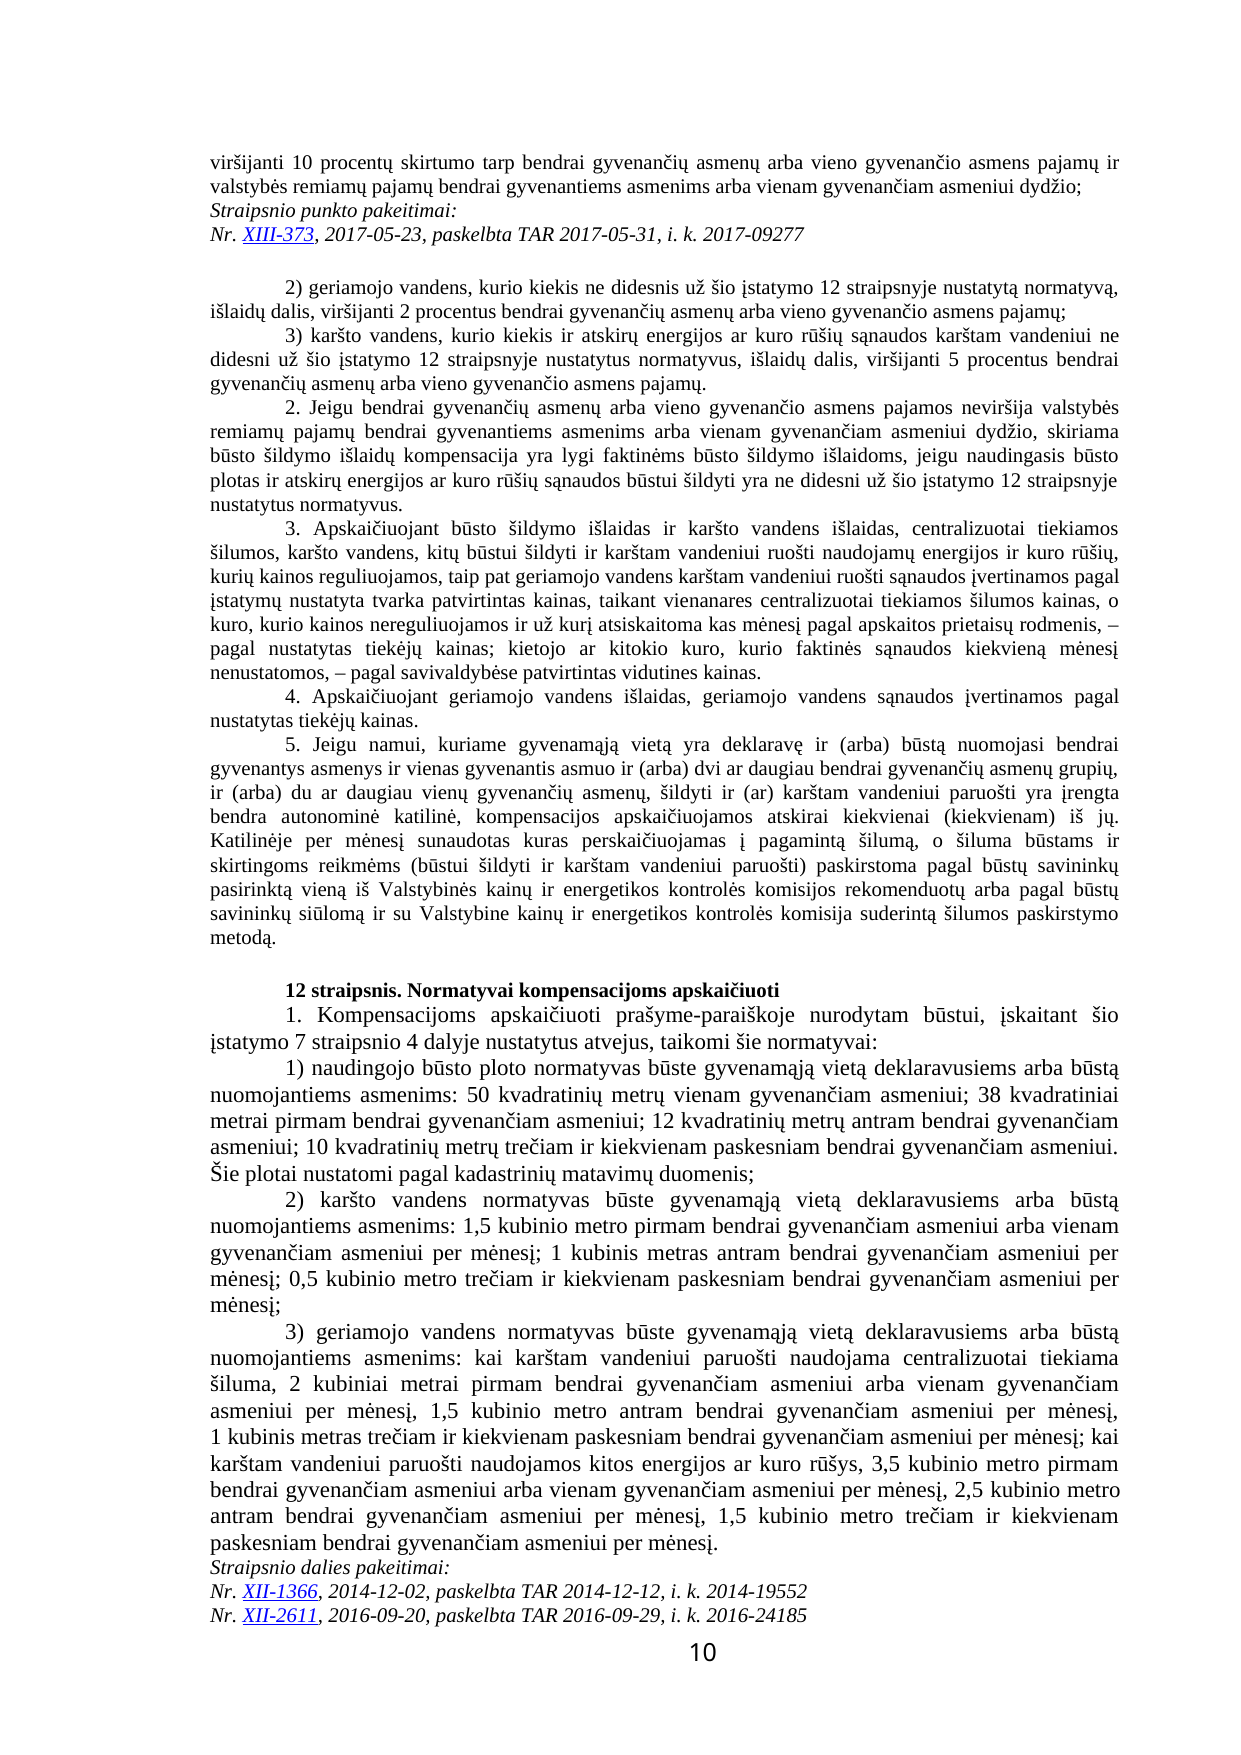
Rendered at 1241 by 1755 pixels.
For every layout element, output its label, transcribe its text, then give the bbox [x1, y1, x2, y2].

text 3. Apskaičiuojant būsto šildymo išlaidas ir karšto vandens išlaidas, centralizuotai tiekiamos šilumos, karšto vandens, kitų būstui šildyti ir karštam vandeniui ruošti naudojamų energijos ir kuro rūšių, kurių kainos reguliuojamos, taip pat geriamojo vandens karštam vandeniui ruošti sąnaudos įvertinamos pagal įstatymų nustatyta tvarka patvirtintas kainas, taikant vienanares centralizuotai tiekiamos šilumos kainas, o kuro, kurio kainos nereguliuojamos ir už kurį atsiskaitoma kas mėnesį pagal apskaitos prietaisų rodmenis, – pagal nustatytas tiekėjų kainas; kietojo ar kitokio kuro, kurio faktinės sąnaudos kiekvieną mėnesį nenustatomos, – pagal savivaldybėse patvirtintas vidutines kainas. [210, 516, 1120, 684]
text 2. Jeigu bendrai gyvenančių asmenų arba vieno gyvenančio asmens pajamos neviršija valstybės remiamų pajamų bendrai gyvenantiems asmenims arba vienam gyvenančiam asmeniui dydžio, skiriama būsto šildymo išlaidų kompensacija yra lygi faktinėms būsto šildymo išlaidoms, jeigu naudingasis būsto plotas ir atskirų energijos ar kuro rūšių sąnaudos būstui šildyti yra ne didesni už šio įstatymo 12 straipsnyje nustatytus normatyvus. [210, 395, 1120, 516]
text 12 straipsnis. Normatyvai kompensacijoms apskaičiuoti [210, 977, 1120, 1002]
text 1) naudingojo būsto ploto normatyvas būste gyvenamąją vietą deklaravusiems arba būstą nuomojantiems asmenims: 50 kvadratinių metrų vienam gyvenančiam asmeniui; 38 kvadratiniai metrai pirmam bendrai gyvenančiam asmeniui; 12 kvadratinių metrų antram bendrai gyvenančiam asmeniui; 10 kvadratinių metrų trečiam ir kiekvienam paskesniam bendrai gyvenančiam asmeniui. Šie plotai nustatomi pagal kadastrinių matavimų duomenis; [210, 1054, 1120, 1186]
text 3) karšto vandens, kurio kiekis ir atskirų energijos ar kuro rūšių sąnaudos karštam vandeniui ne didesni už šio įstatymo 12 straipsnyje nustatytus normatyvus, išlaidų dalis, viršijanti 5 procentus bendrai gyvenančių asmenų arba vieno gyvenančio asmens pajamų. [210, 323, 1120, 395]
text 1. Kompensacijoms apskaičiuoti prašyme-paraiškoje nurodytam būstui, įskaitant šio įstatymo 7 straipsnio 4 dalyje nustatytus atvejus, taikomi šie normatyvai: [210, 1002, 1120, 1054]
text 2) geriamojo vandens, kurio kiekis ne didesnis už šio įstatymo 12 straipsnyje nustatytą normatyvą, išlaidų dalis, viršijanti 2 procentus bendrai gyvenančių asmenų arba vieno gyvenančio asmens pajamų; [210, 275, 1120, 323]
text Nr. XII-2611, 2016-09-20, paskelbta TAR 2016-09-29, i. k. 2016-24185 [210, 1603, 1120, 1627]
text 3) geriamojo vandens normatyvas būste gyvenamąją vietą deklaravusiems arba būstą nuomojantiems asmenims: kai karštam vandeniui paruošti naudojama centralizuotai tiekiama šiluma, 2 kubiniai metrai pirmam bendrai gyvenančiam asmeniui arba vienam gyvenančiam asmeniui per mėnesį, 1,5 kubinio metro antram bendrai gyvenančiam asmeniui per mėnesį, 1 kubinis metras trečiam ir kiekvienam paskesniam bendrai gyvenančiam asmeniui per mėnesį; kai karštam vandeniui paruošti naudojamos kitos energijos ar kuro rūšys, 3,5 kubinio metro pirmam bendrai gyvenančiam asmeniui arba vienam gyvenančiam asmeniui per mėnesį, 2,5 kubinio metro antram bendrai gyvenančiam asmeniui per mėnesį, 1,5 kubinio metro trečiam ir kiekvienam paskesniam bendrai gyvenančiam asmeniui per mėnesį. [210, 1318, 1120, 1555]
text 2) karšto vandens normatyvas būste gyvenamąją vietą deklaravusiems arba būstą nuomojantiems asmenims: 1,5 kubinio metro pirmam bendrai gyvenančiam asmeniui arba vienam gyvenančiam asmeniui per mėnesį; 1 kubinis metras antram bendrai gyvenančiam asmeniui per mėnesį; 0,5 kubinio metro trečiam ir kiekvienam paskesniam bendrai gyvenančiam asmeniui per mėnesį; [210, 1186, 1120, 1318]
text Straipsnio punkto pakeitimai: [210, 198, 1120, 222]
text 4. Apskaičiuojant geriamojo vandens išlaidas, geriamojo vandens sąnaudos įvertinamos pagal nustatytas tiekėjų kainas. [210, 684, 1120, 732]
text Nr. XII-1366, 2014-12-02, paskelbta TAR 2014-12-12, i. k. 2014-19552 [210, 1579, 1120, 1603]
text Straipsnio dalies pakeitimai: [210, 1555, 1120, 1579]
text viršijanti 10 procentų skirtumo tarp bendrai gyvenančių asmenų arba vieno gyvenančio asmens pajamų ir valstybės remiamų pajamų bendrai gyvenantiems asmenims arba vienam gyvenančiam asmeniui dydžio; [210, 150, 1120, 198]
text 5. Jeigu namui, kuriame gyvenamąją vietą yra deklaravę ir (arba) būstą nuomojasi bendrai gyvenantys asmenys ir vienas gyvenantis asmuo ir (arba) dvi ar daugiau bendrai gyvenančių asmenų grupių, ir (arba) du ar daugiau vienų gyvenančių asmenų, šildyti ir (ar) karštam vandeniui paruošti yra įrengta bendra autonominė katilinė, kompensacijos apskaičiuojamos atskirai kiekvienai (kiekvienam) iš jų. Katilinėje per mėnesį sunaudotas kuras perskaičiuojamas į pagamintą šilumą, o šiluma būstams ir skirtingoms reikmėms (būstui šildyti ir karštam vandeniui paruošti) paskirstoma pagal būstų savininkų pasirinktą vieną iš Valstybinės kainų ir energetikos kontrolės komisijos rekomenduotų arba pagal būstų savininkų siūlomą ir su Valstybine kainų ir energetikos kontrolės komisija suderintą šilumos paskirstymo metodą. [210, 732, 1120, 949]
text Nr. XIII-373, 2017-05-23, paskelbta TAR 2017-05-31, i. k. 2017-09277 [210, 222, 1120, 246]
